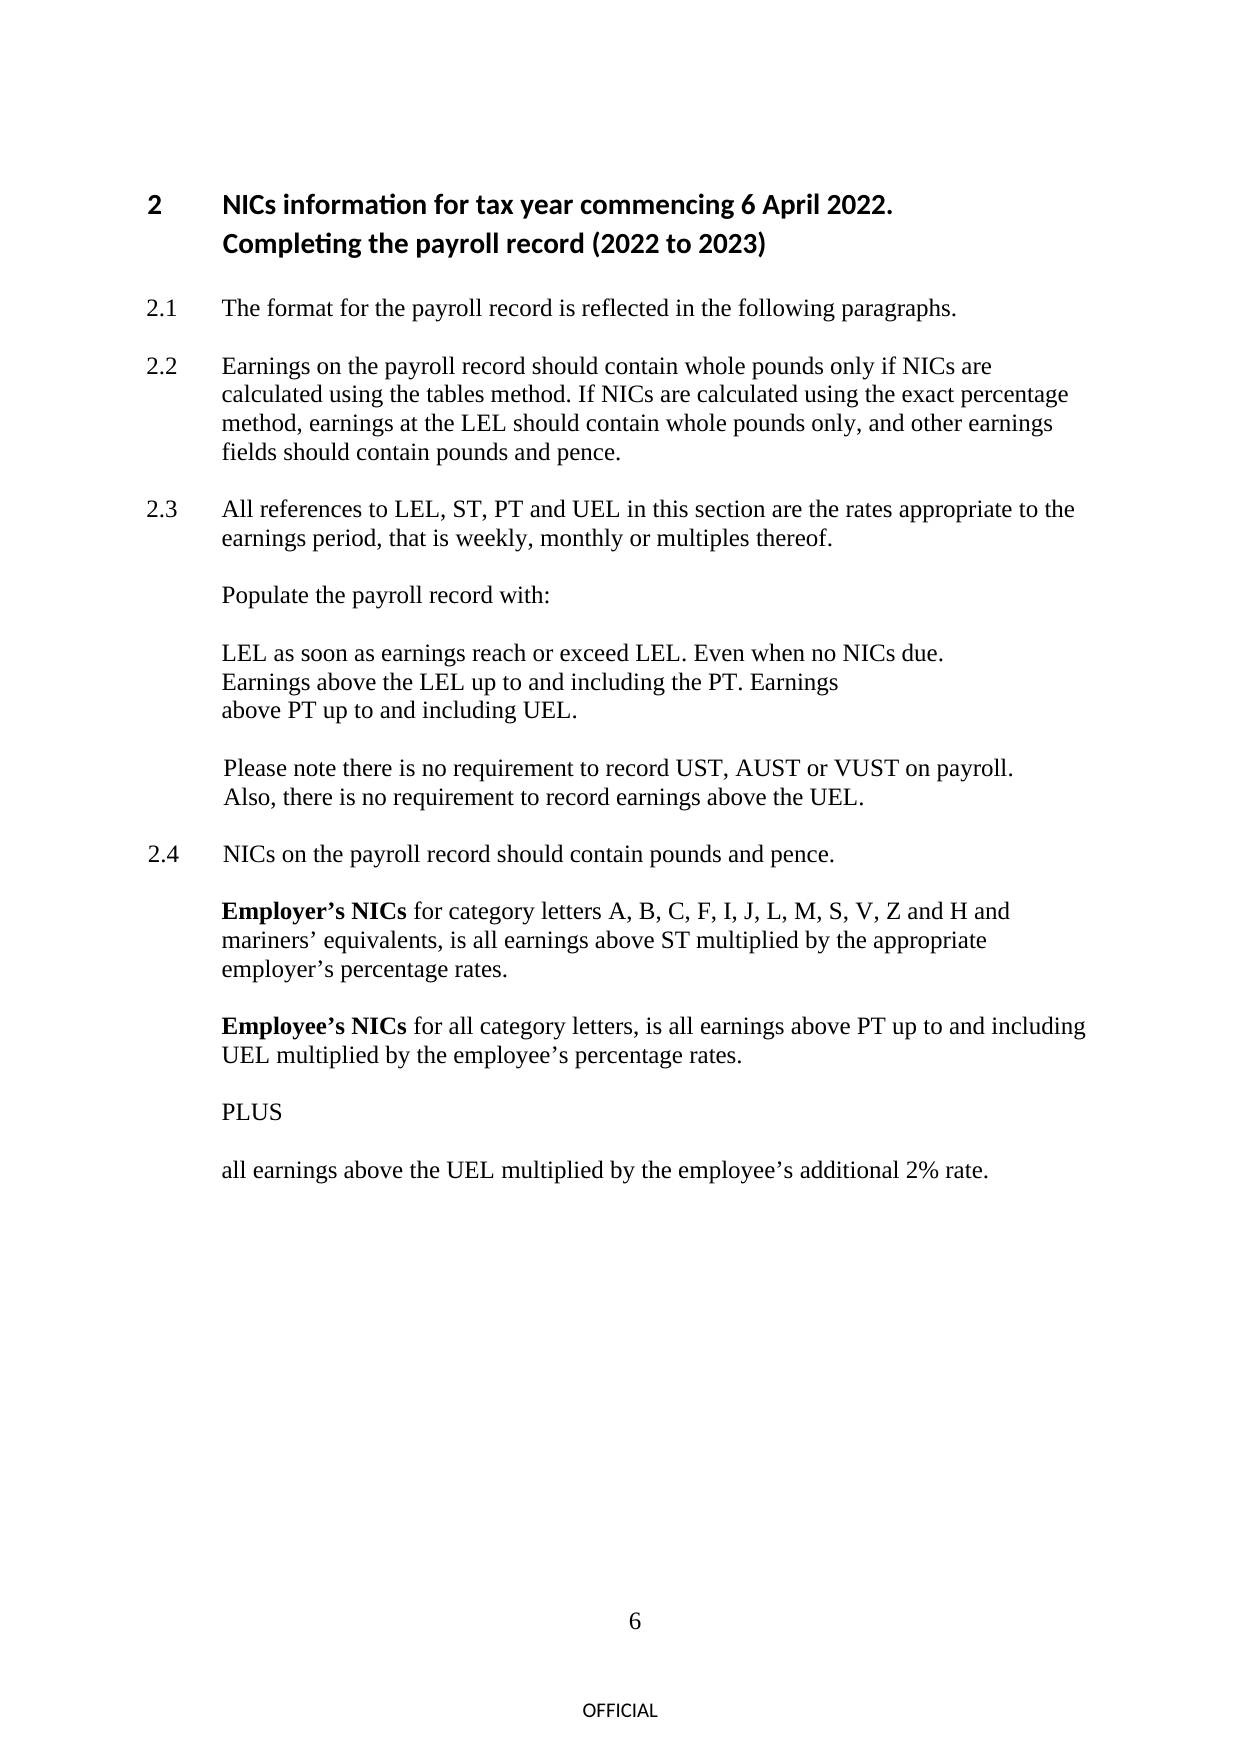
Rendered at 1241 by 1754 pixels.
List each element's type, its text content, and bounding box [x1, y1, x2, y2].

text PLUS [146, 1097, 1124, 1126]
text 2.3 All references to LEL, ST, PT and UEL in this section are the rates appropriate to the earnings period, that is weekly, monthly or multiples thereof. [146, 494, 1099, 552]
text 2.1 The format for the payroll record is reflected in the following paragraphs. [146, 293, 1124, 322]
text Employer’s NICs for category letters A, B, C, F, I, J, L, M, S, V, Z and H and mariners’ equivalents, is all earnings above ST multiplied by the appropriate employer’s percentage rates. [146, 896, 1099, 983]
text Populate the payroll record with: [207, 581, 1124, 609]
text Employee’s NICs for all category letters, is all earnings above PT up to and including UEL multiplied by the employee’s percentage rates. [146, 1011, 1099, 1069]
text LEL as soon as earnings reach or exceed LEL. Even when no NICs due. [146, 638, 1124, 667]
subtitle Completing the payroll record (2022 to 2023) [147, 226, 1124, 261]
text all earnings above the UEL multiplied by the employee’s additional 2% rate. [146, 1155, 1124, 1183]
text Earnings above the LEL up to and including the PT. Earnings above PT up to and including UEL. [221, 667, 893, 724]
text Please note there is no requirement to record UST, AUST or VUST on payroll. Also, there is no requirement to record earnings above the UEL. [148, 753, 1050, 810]
text 2.4 NICs on the payroll record should contain pounds and pence. [148, 839, 1124, 868]
text 2.2 Earnings on the payroll record should contain whole pounds only if NICs are calculated using the tables method. If NICs are calculated using the exact percentage method, earnings at the LEL should contain whole pounds only, and other earnings fields should contain pounds and pence. [146, 351, 1089, 466]
subtitle 2 NICs information for tax year commencing 6 April 2022. [147, 186, 1124, 222]
